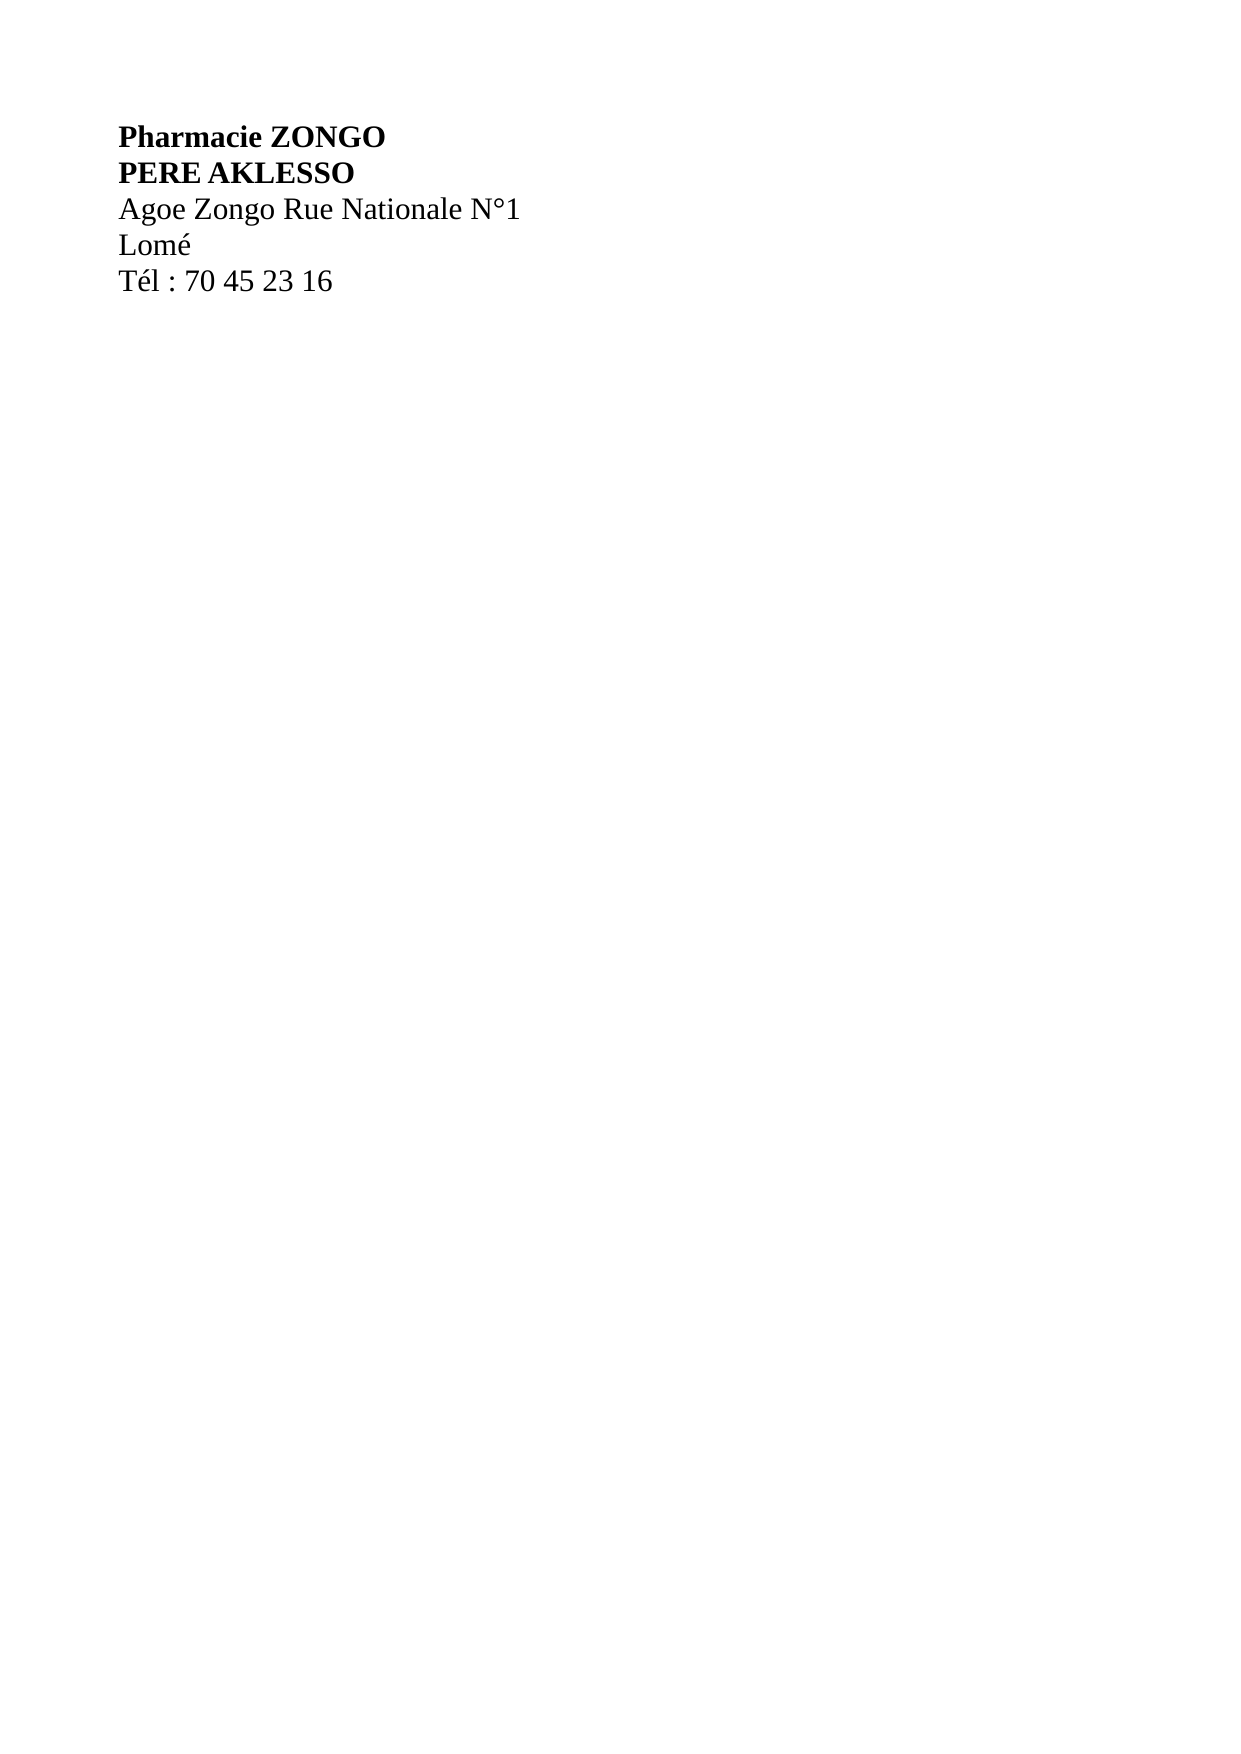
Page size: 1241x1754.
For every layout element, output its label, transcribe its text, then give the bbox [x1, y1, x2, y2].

text Agoe Zongo Rue Nationale N°1 [118, 190, 1122, 226]
text Tél : 70 45 23 16 [118, 262, 1122, 298]
text Pharmacie ZONGO [118, 118, 1122, 154]
text Lomé [118, 226, 1122, 262]
text PERE AKLESSO [118, 154, 1122, 190]
